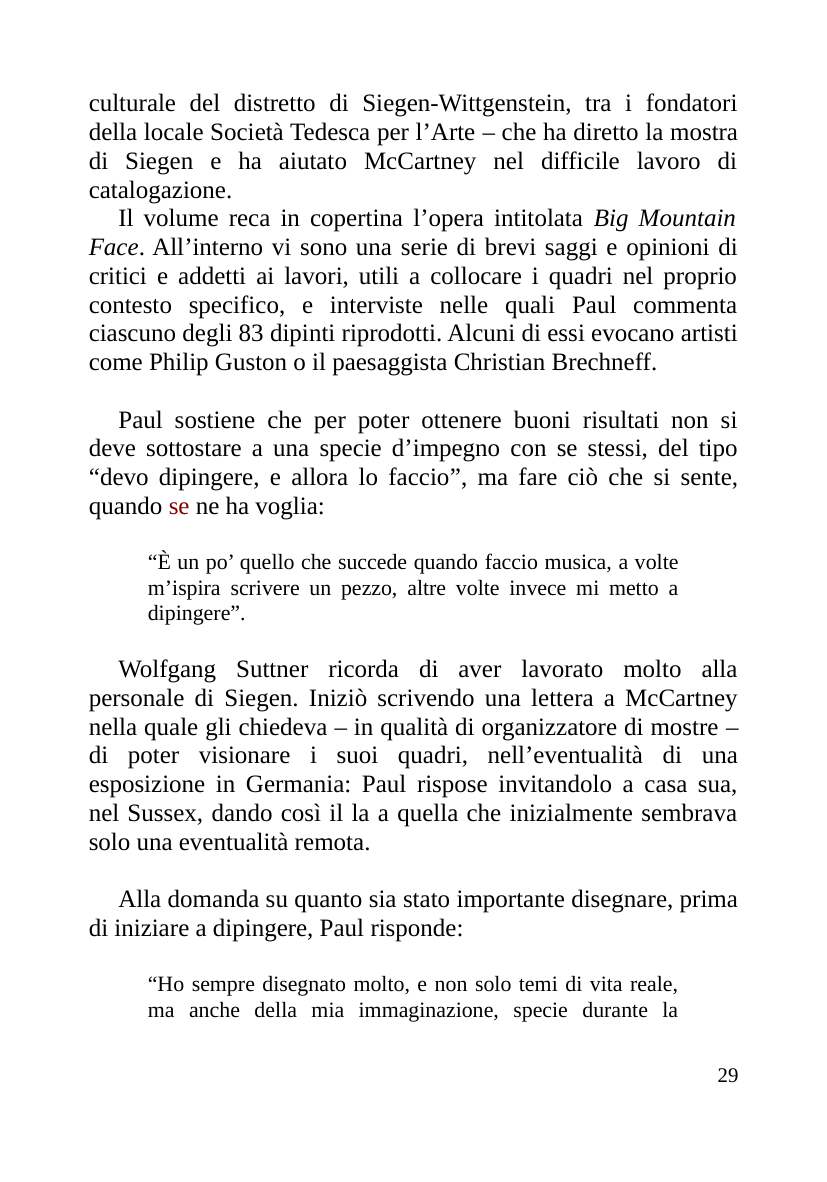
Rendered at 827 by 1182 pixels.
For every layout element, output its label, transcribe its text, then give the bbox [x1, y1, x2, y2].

text culturale del distretto di Siegen-Wittgenstein, tra i fondatori della locale Società Tedesca per l’Arte – che ha diretto la mostra di Siegen e ha aiutato McCartney nel difficile lavoro di catalogazione. [88, 88, 738, 203]
text “è un po’ quello che succede quando faccio musica, a volte m’ispira scrivere un pezzo, altre volte invece mi metto a dipingere”. [148, 549, 679, 625]
text “Ho sempre disegnato molto, e non solo temi di vita reale, ma anche della mia immaginazione, specie durante la [148, 971, 679, 1022]
text Alla domanda su quanto sia stato importante disegnare, prima di iniziare a dipingere, Paul risponde: [88, 884, 738, 942]
text Wolfgang Suttner ricorda di aver lavorato molto alla personale di Siegen. Iniziò scrivendo una lettera a McCartney nella quale gli chiedeva – in qualità di organizzatore di mostre – di poter visionare i suoi quadri, nell’eventualità di una esposizione in Germania: Paul rispose invitandolo a casa sua, nel Sussex, dando così il la a quella che inizialmente sembrava solo una eventualità remota. [88, 654, 738, 856]
text Paul sostiene che per poter ottenere buoni risultati non si deve sottostare a una specie d’impegno con se stessi, del tipo “devo dipingere, e allora lo faccio”, ma fare ciò che si sente, quando se ne ha voglia: [88, 405, 738, 520]
text Il volume reca in copertina l’opera intitolata Big Mountain Face. All’interno vi sono una serie di brevi saggi e opinioni di critici e addetti ai lavori, utili a collocare i quadri nel proprio contesto specifico, e interviste nelle quali Paul commenta ciascuno degli 83 dipinti riprodotti. Alcuni di essi evocano artisti come Philip Guston o il paesaggista Christian Brechneff. [88, 203, 738, 376]
